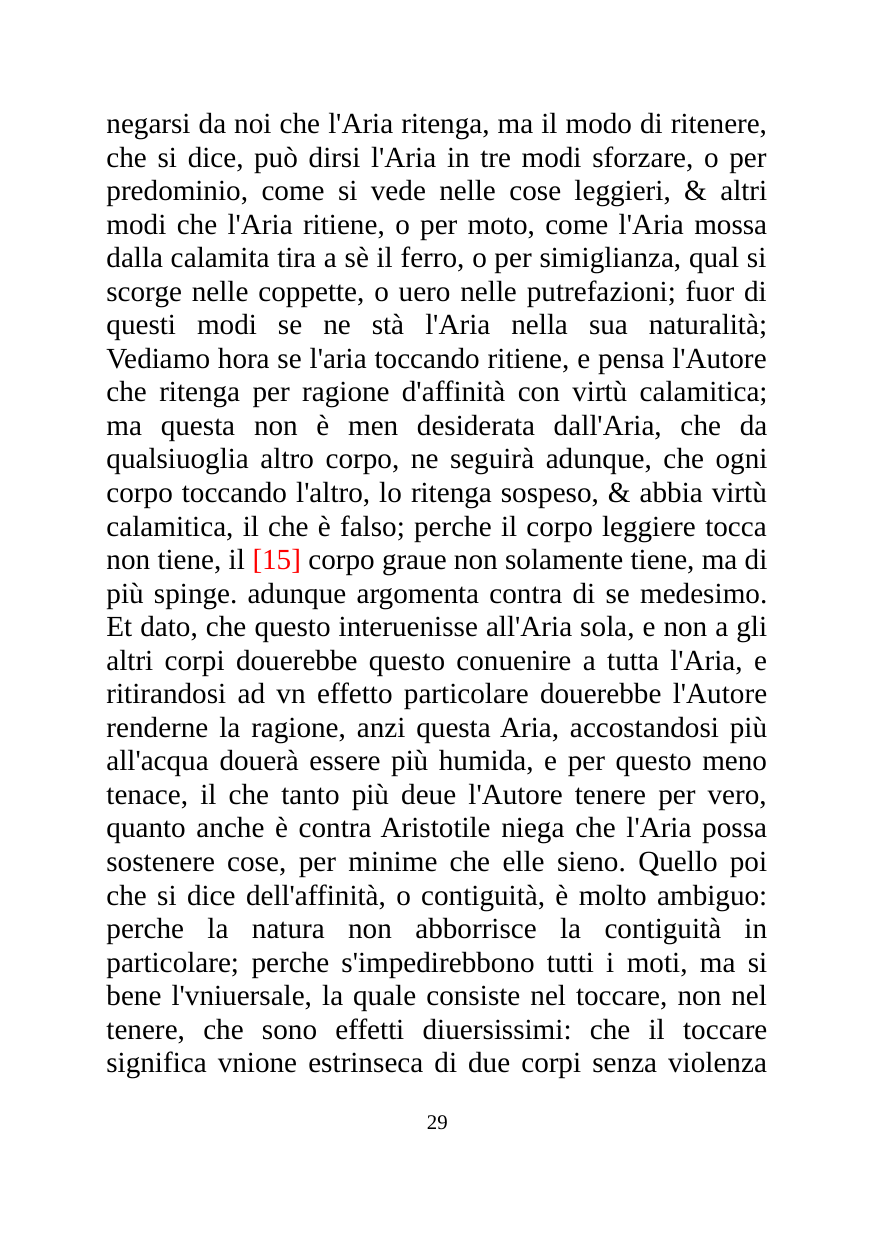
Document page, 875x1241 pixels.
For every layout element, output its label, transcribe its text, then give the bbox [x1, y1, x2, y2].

text negarsi da noi che l'Aria ritenga, ma il modo di ritenere, che si dice, può dirsi l'Aria in tre modi sforzare, o per predominio, come si vede nelle cose leggieri, & altri modi che l'Aria ritiene, o per moto, come l'Aria mossa dalla calamita tira a sè il ferro, o per simiglianza, qual si scorge nelle coppette, o uero nelle putrefazioni; fuor di questi modi se ne stà l'Aria nella sua naturalità; Vediamo hora se l'aria toccando ritiene, e pensa l'Autore che ritenga per ragione d'affinità con virtù calamitica; ma questa non è men desiderata dall'Aria, che da qualsiuoglia altro corpo, ne seguirà adunque, che ogni corpo toccando l'altro, lo ritenga sospeso, & abbia virtù calamitica, il che è falso; perche il corpo leggiere tocca non tiene, il [15] corpo graue non solamente tiene, ma di più spinge. adunque argomenta contra di se medesimo. Et dato, che questo interuenisse all'Aria sola, e non a gli altri corpi douerebbe questo conuenire a tutta l'Aria, e ritirandosi ad vn effetto particolare douerebbe l'Autore renderne la ragione, anzi questa Aria, accostandosi più all'acqua douerà essere più humida, e per questo meno tenace, il che tanto più deue l'Autore tenere per vero, quanto anche è contra Aristotile niega che l'Aria possa sostenere cose, per minime che elle sieno. Quello poi che si dice dell'affinità, o contiguità, è molto ambiguo: perche la natura non abborrisce la contiguità in particolare; perche s'impedirebbono tutti i moti, ma si bene l'vniuersale, la quale consiste nel toccare, non nel tenere, che sono effetti diuersissimi: che il toccare significa vnione estrinseca di due corpi senza violenza [106, 106, 768, 1079]
